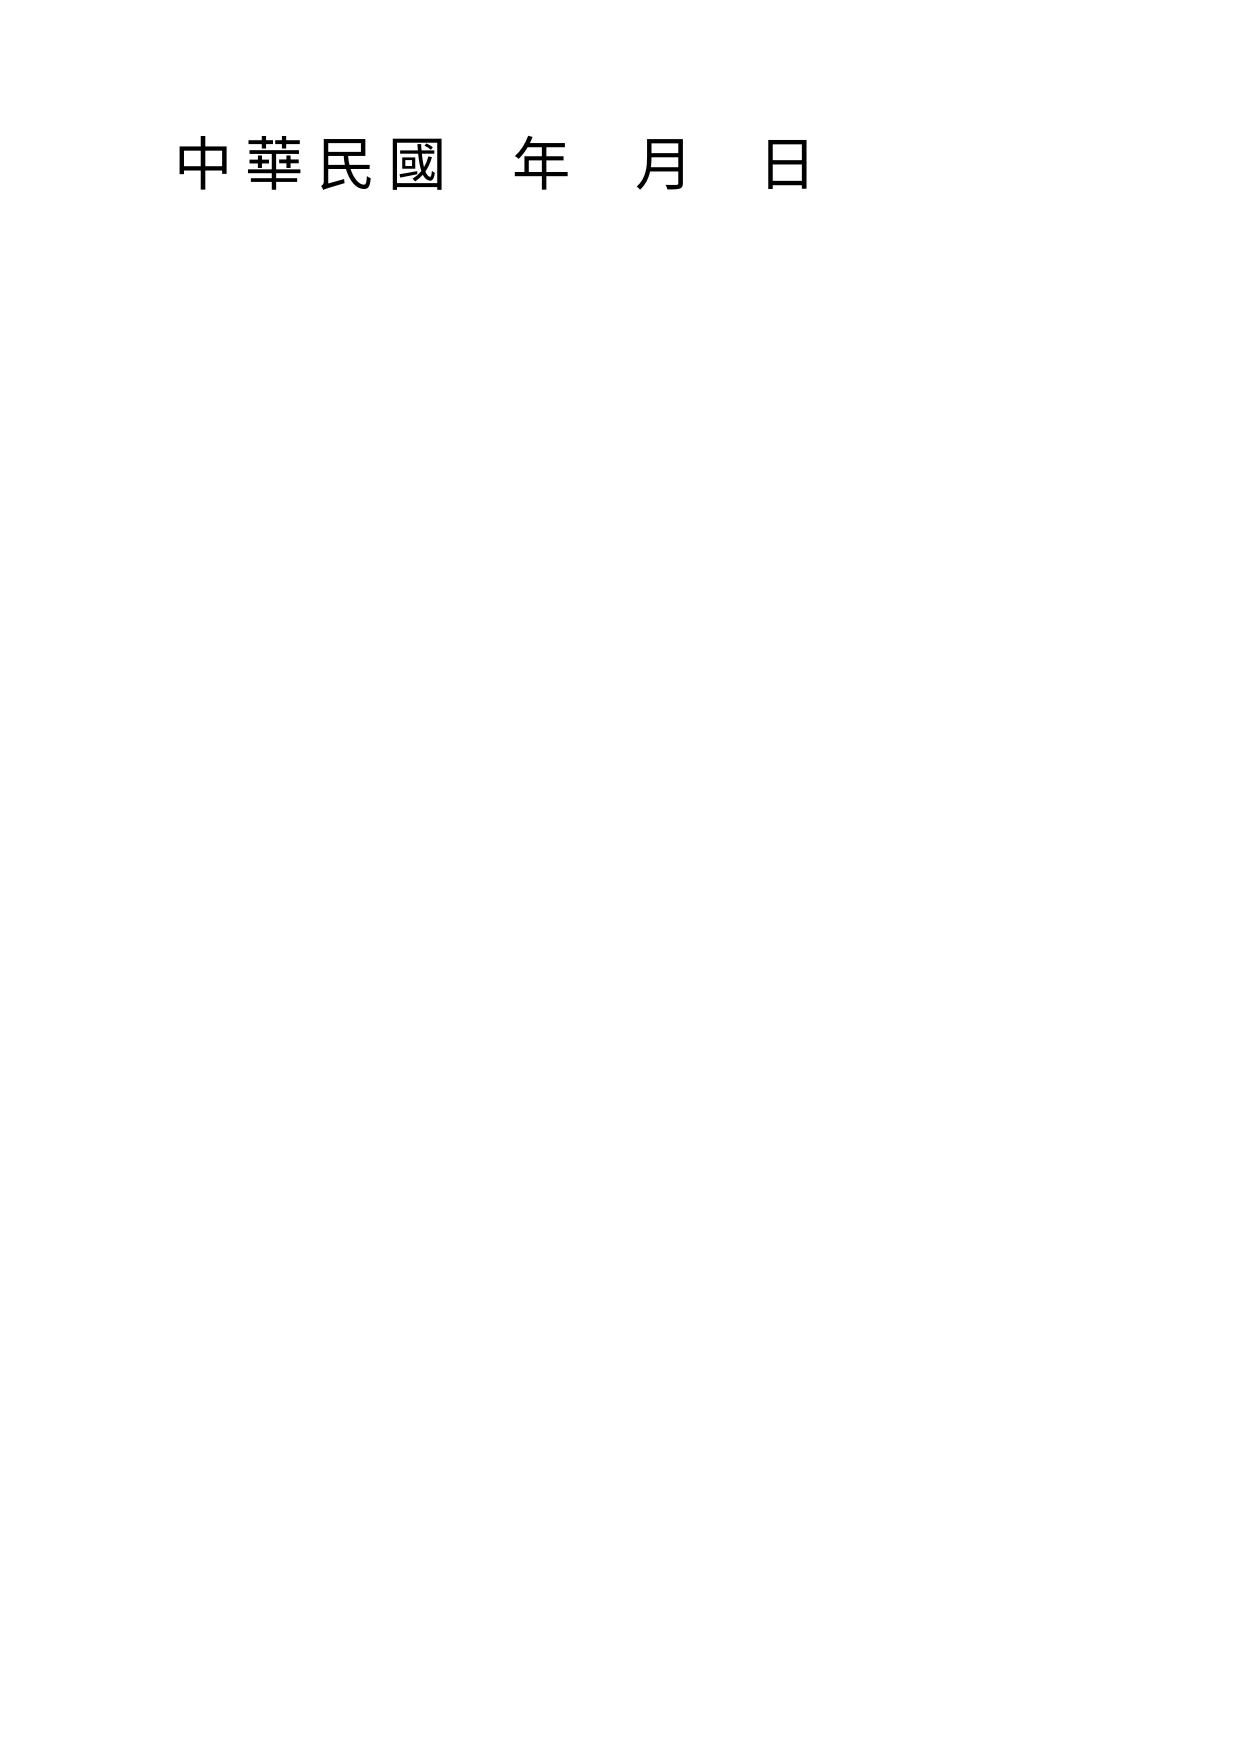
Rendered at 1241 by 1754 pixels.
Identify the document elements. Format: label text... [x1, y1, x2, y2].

text 中 華 民 國 年 月 日 [118, 118, 1122, 203]
